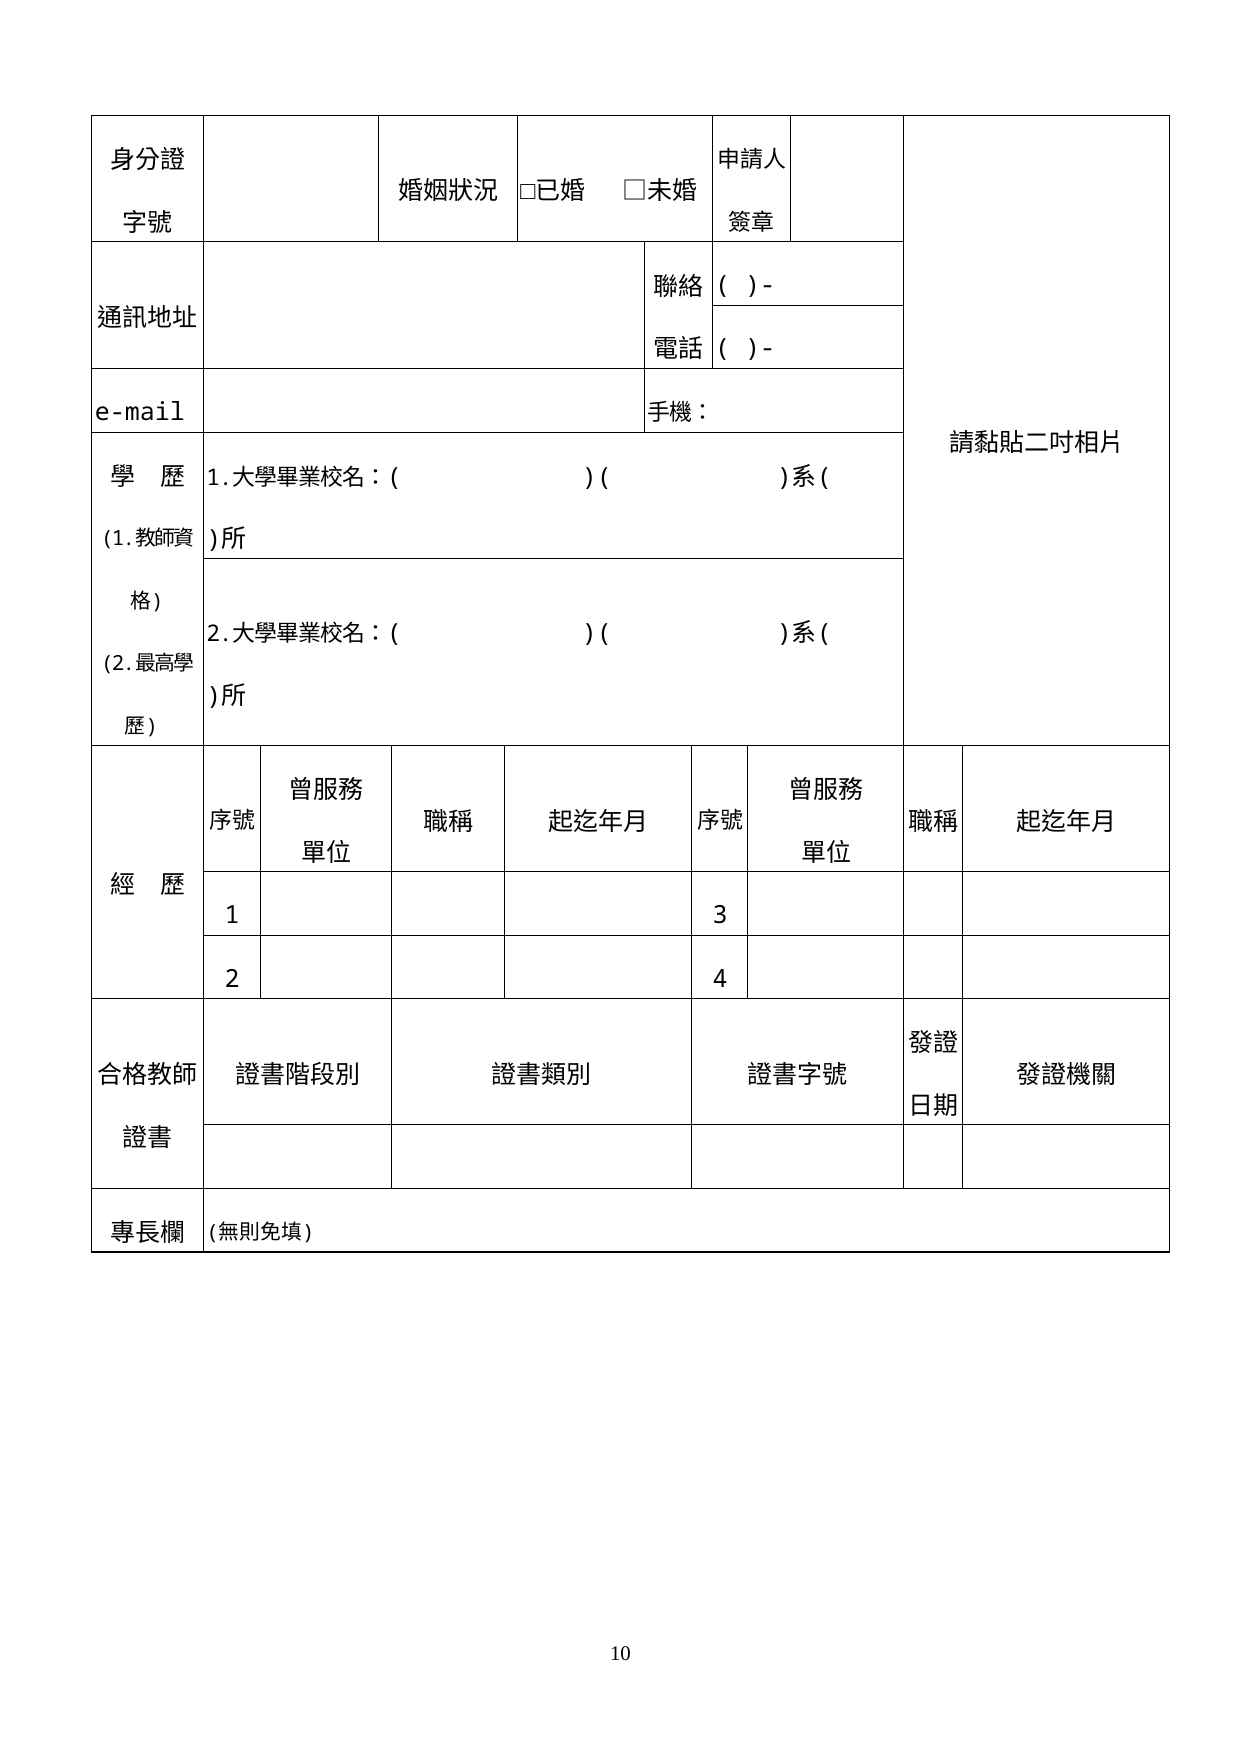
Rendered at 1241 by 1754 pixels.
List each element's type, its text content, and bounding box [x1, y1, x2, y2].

table_cell 1.大學畢業校名：( )( )系( )所 [204, 433, 903, 558]
table_cell [505, 936, 691, 998]
table_cell 申請人簽章 [713, 116, 790, 241]
table_cell e-mail [92, 369, 203, 432]
table_cell 請黏貼二吋相片 [904, 116, 1169, 745]
table_cell 3 [692, 872, 747, 935]
table_cell [963, 936, 1169, 998]
table_cell 起迄年月 [505, 746, 691, 871]
table_cell 曾服務 單位 [261, 746, 391, 871]
table_cell 曾服務 單位 [748, 746, 903, 871]
table_cell 發證日期 [904, 999, 962, 1124]
table_cell 職稱 [904, 746, 962, 871]
table_cell 1 [204, 872, 260, 935]
table_cell 發證機關 [963, 999, 1169, 1124]
table_cell [904, 872, 962, 935]
table_cell [204, 116, 378, 241]
table_cell □已婚 □未婚 [518, 116, 712, 241]
table_cell 通訊地址 [92, 242, 203, 368]
table_cell 合格教師證書 [92, 999, 203, 1188]
table_cell 4 [692, 936, 747, 998]
table_cell 起迄年月 [963, 746, 1169, 871]
table_cell [692, 1125, 903, 1188]
table_cell ( )- [713, 306, 903, 368]
table_cell 證書階段別 [204, 999, 391, 1124]
table_cell [748, 872, 903, 935]
table_cell [204, 242, 644, 368]
table_cell (無則免填) [204, 1189, 1169, 1251]
table_cell [963, 1125, 1169, 1188]
table_cell ( )- [713, 242, 903, 304]
table_cell [904, 936, 962, 998]
table_cell [261, 872, 391, 935]
table_cell [963, 872, 1169, 935]
table_cell [505, 872, 691, 935]
table_cell 證書類別 [392, 999, 691, 1124]
table_cell 聯絡 電話 [645, 242, 712, 368]
table_cell [204, 1125, 391, 1188]
table_cell [204, 369, 644, 432]
table_cell 學 歷 (1.教師資格) (2.最高學歷) [92, 433, 203, 745]
table_cell 專長欄 [92, 1189, 203, 1251]
table_cell 序號 [692, 746, 747, 871]
table_cell 職稱 [392, 746, 504, 871]
table_cell [392, 1125, 691, 1188]
table_cell [791, 116, 903, 241]
table_cell 2.大學畢業校名：( )( )系( )所 [204, 559, 903, 745]
table_cell 身分證 字號 [92, 116, 203, 241]
table_cell 婚姻狀況 [379, 116, 517, 241]
table_cell [748, 936, 903, 998]
table_cell [392, 936, 504, 998]
table_cell 序號 [204, 746, 260, 871]
table_cell [392, 872, 504, 935]
table_cell [261, 936, 391, 998]
table_cell 經 歷 [92, 746, 203, 998]
table_cell [904, 1125, 962, 1188]
table_cell 2 [204, 936, 260, 998]
table_cell 手機： [645, 369, 903, 432]
table_cell 證書字號 [692, 999, 903, 1124]
